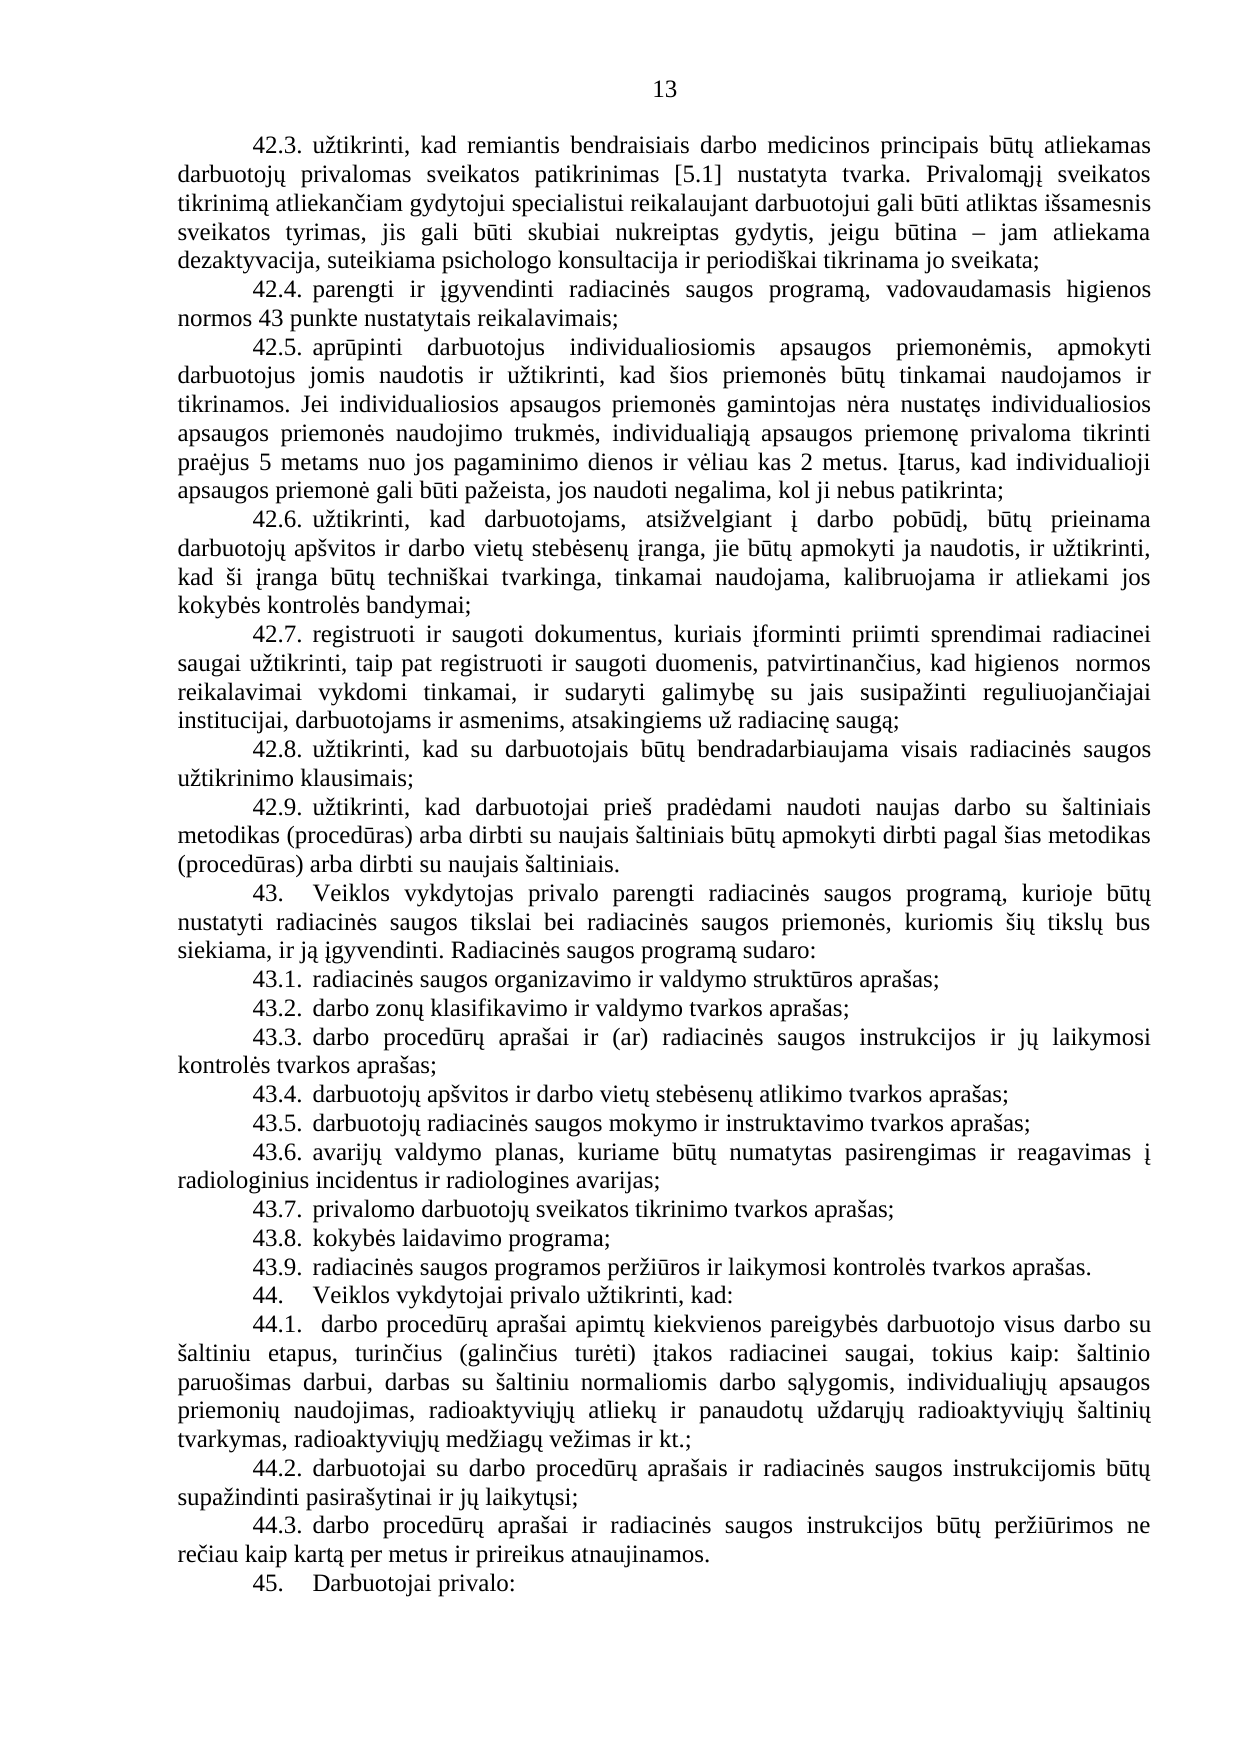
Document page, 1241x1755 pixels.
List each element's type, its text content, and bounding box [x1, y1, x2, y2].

text 42.6. užtikrinti, kad darbuotojams, atsižvelgiant į darbo pobūdį, būtų prieinama darbuotojų apšvitos ir darbo vietų stebėsenų įranga, jie būtų apmokyti ja naudotis, ir užtikrinti, kad ši įranga būtų techniškai tvarkinga, tinkamai naudojama, kalibruojama ir atliekami jos kokybės kontrolės bandymai; [177, 504, 1152, 619]
text 43.6. avarijų valdymo planas, kuriame būtų numatytas pasirengimas ir reagavimas į radiologinius incidentus ir radiologines avarijas; [177, 1137, 1152, 1194]
text 45. Darbuotojai privalo: [177, 1568, 1152, 1597]
text 44.3. darbo procedūrų aprašai ir radiacinės saugos instrukcijos būtų peržiūrimos ne rečiau kaip kartą per metus ir prireikus atnaujinamos. [177, 1511, 1152, 1568]
text 42.8. užtikrinti, kad su darbuotojais būtų bendradarbiaujama visais radiacinės saugos užtikrinimo klausimais; [177, 734, 1152, 792]
text 43.4. darbuotojų apšvitos ir darbo vietų stebėsenų atlikimo tvarkos aprašas; [177, 1079, 1152, 1108]
text 43.9. radiacinės saugos programos peržiūros ir laikymosi kontrolės tvarkos aprašas. [177, 1252, 1152, 1281]
text 43.7. privalomo darbuotojų sveikatos tikrinimo tvarkos aprašas; [177, 1194, 1152, 1223]
text 43.8. kokybės laidavimo programa; [177, 1223, 1152, 1252]
text 42.5. aprūpinti darbuotojus individualiosiomis apsaugos priemonėmis, apmokyti darbuotojus jomis naudotis ir užtikrinti, kad šios priemonės būtų tinkamai naudojamos ir tikrinamos. Jei individualiosios apsaugos priemonės gamintojas nėra nustatęs individualiosios apsaugos priemonės naudojimo trukmės, individualiąją apsaugos priemonę privaloma tikrinti praėjus 5 metams nuo jos pagaminimo dienos ir vėliau kas 2 metus. Įtarus, kad individualioji apsaugos priemonė gali būti pažeista, jos naudoti negalima, kol ji nebus patikrinta; [177, 332, 1152, 504]
text 44.1. darbo procedūrų aprašai apimtų kiekvienos pareigybės darbuotojo visus darbo su šaltiniu etapus, turinčius (galinčius turėti) įtakos radiacinei saugai, tokius kaip: šaltinio paruošimas darbui, darbas su šaltiniu normaliomis darbo sąlygomis, individualiųjų apsaugos priemonių naudojimas, radioaktyviųjų atliekų ir panaudotų uždarųjų radioaktyviųjų šaltinių tvarkymas, radioaktyviųjų medžiagų vežimas ir kt.; [177, 1309, 1152, 1453]
text 44. Veiklos vykdytojai privalo užtikrinti, kad: [177, 1281, 1152, 1309]
text 42.7. registruoti ir saugoti dokumentus, kuriais įforminti priimti sprendimai radiacinei saugai užtikrinti, taip pat registruoti ir saugoti duomenis, patvirtinančius, kad higienos normos reikalavimai vykdomi tinkamai, ir sudaryti galimybę su jais susipažinti reguliuojančiajai institucijai, darbuotojams ir asmenims, atsakingiems už radiacinę saugą; [177, 619, 1152, 734]
text 43.3. darbo procedūrų aprašai ir (ar) radiacinės saugos instrukcijos ir jų laikymosi kontrolės tvarkos aprašas; [177, 1022, 1152, 1079]
text 42.3. užtikrinti, kad remiantis bendraisiais darbo medicinos principais būtų atliekamas darbuotojų privalomas sveikatos patikrinimas [5.1] nustatyta tvarka. Privalomąjį sveikatos tikrinimą atliekančiam gydytojui specialistui reikalaujant darbuotojui gali būti atliktas išsamesnis sveikatos tyrimas, jis gali būti skubiai nukreiptas gydytis, jeigu būtina – jam atliekama dezaktyvacija, suteikiama psichologo konsultacija ir periodiškai tikrinama jo sveikata; [177, 131, 1152, 274]
text 43.2. darbo zonų klasifikavimo ir valdymo tvarkos aprašas; [177, 993, 1152, 1022]
text 43.5. darbuotojų radiacinės saugos mokymo ir instruktavimo tvarkos aprašas; [177, 1108, 1152, 1137]
text 43. Veiklos vykdytojas privalo parengti radiacinės saugos programą, kurioje būtų nustatyti radiacinės saugos tikslai bei radiacinės saugos priemonės, kuriomis šių tikslų bus siekiama, ir ją įgyvendinti. Radiacinės saugos programą sudaro: [177, 878, 1152, 964]
text 42.9. užtikrinti, kad darbuotojai prieš pradėdami naudoti naujas darbo su šaltiniais metodikas (procedūras) arba dirbti su naujais šaltiniais būtų apmokyti dirbti pagal šias metodikas (procedūras) arba dirbti su naujais šaltiniais. [177, 792, 1152, 878]
text 44.2. darbuotojai su darbo procedūrų aprašais ir radiacinės saugos instrukcijomis būtų supažindinti pasirašytinai ir jų laikytųsi; [177, 1453, 1152, 1511]
text 43.1. radiacinės saugos organizavimo ir valdymo struktūros aprašas; [177, 964, 1152, 993]
text 42.4. parengti ir įgyvendinti radiacinės saugos programą, vadovaudamasis higienos normos 43 punkte nustatytais reikalavimais; [177, 274, 1152, 332]
